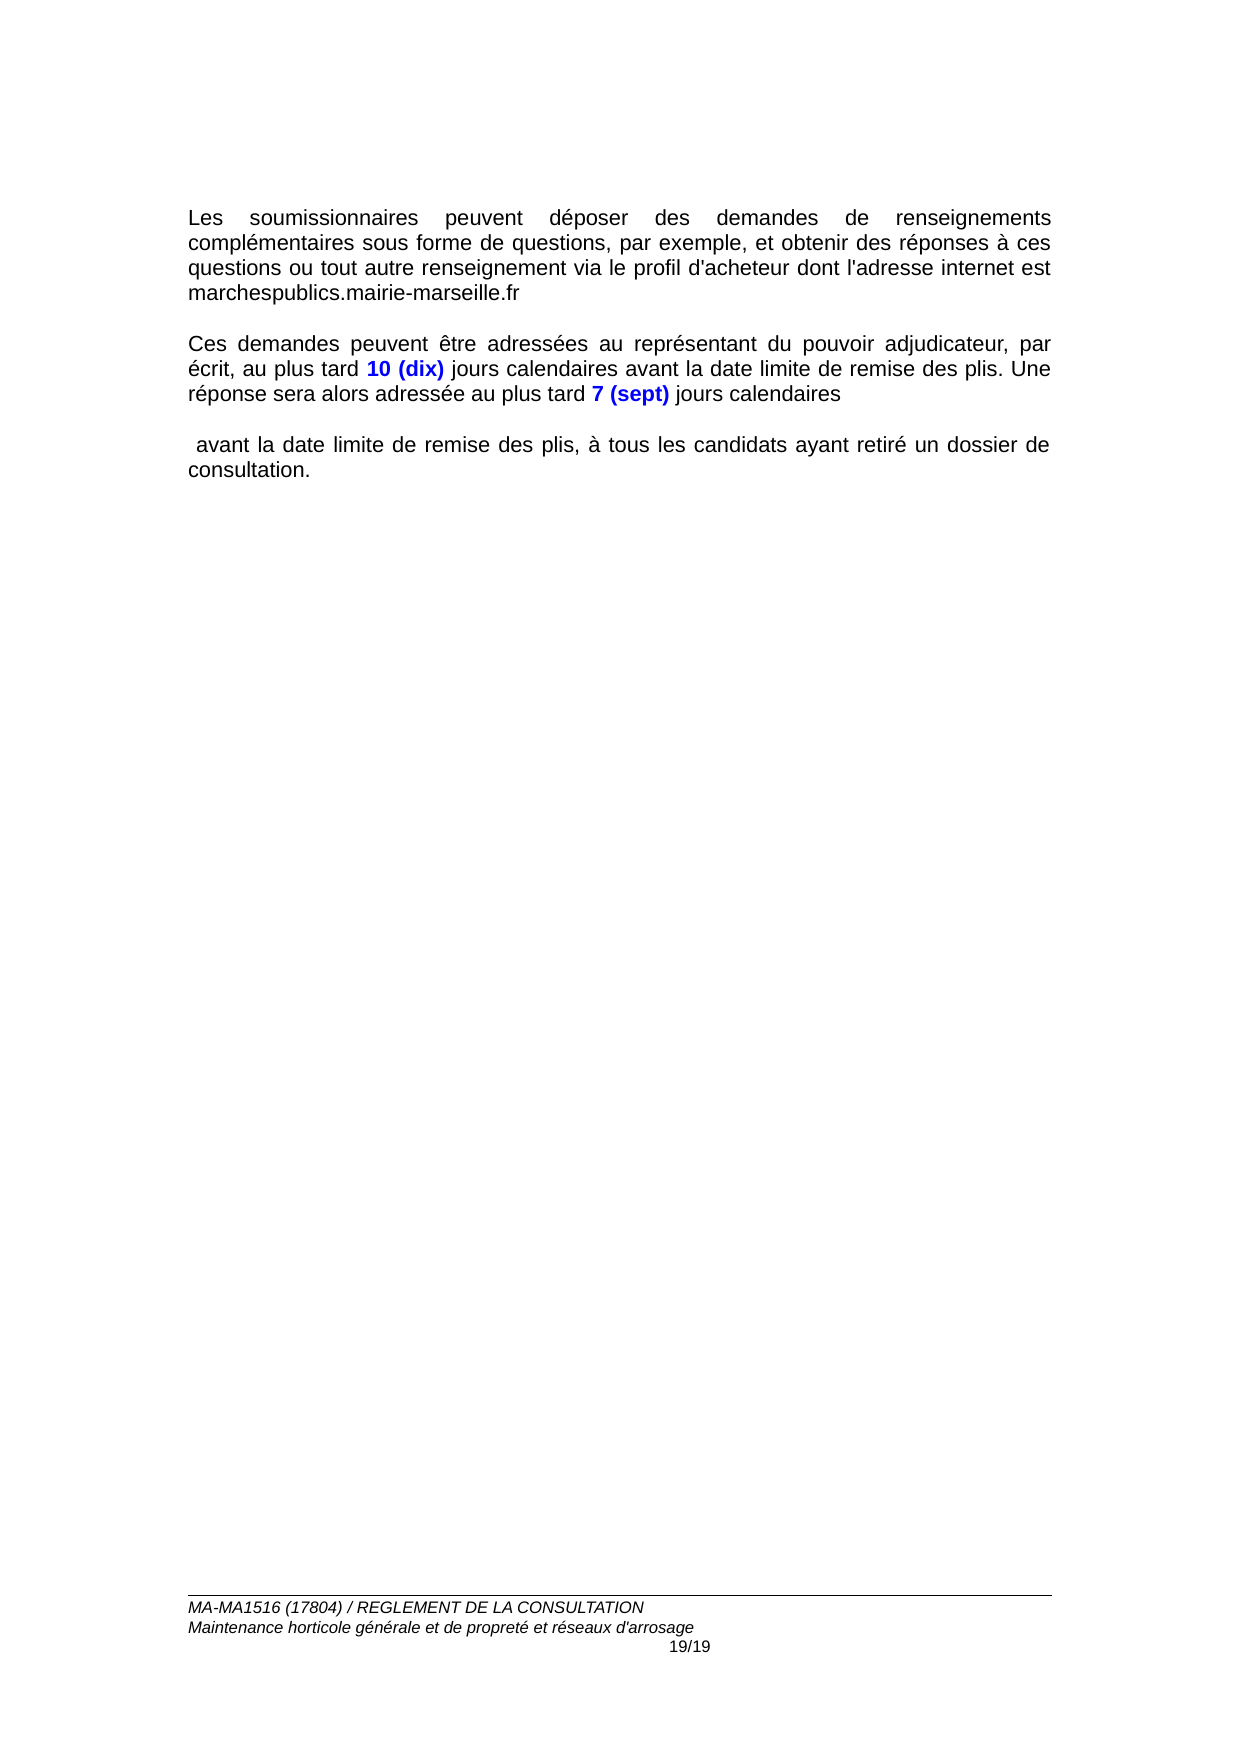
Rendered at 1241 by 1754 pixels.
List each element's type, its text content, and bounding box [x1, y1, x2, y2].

text avant la date limite de remise des plis, à tous les candidats ayant retiré un dossier de consultation. [188, 431, 1052, 482]
text Ces demandes peuvent être adressées au représentant du pouvoir adjudicateur, par écrit, au plus tard 10 (dix) jours calendaires avant la date limite de remise des plis. Une réponse sera alors adressée au plus tard 7 (sept) jours calendaires [188, 331, 1052, 406]
text Les soumissionnaires peuvent déposer des demandes de renseignements complémentaires sous forme de questions, par exemple, et obtenir des réponses à ces questions ou tout autre renseignement via le profil d'acheteur dont l'adresse internet est marchespublics.mairie-marseille.fr [188, 204, 1052, 305]
